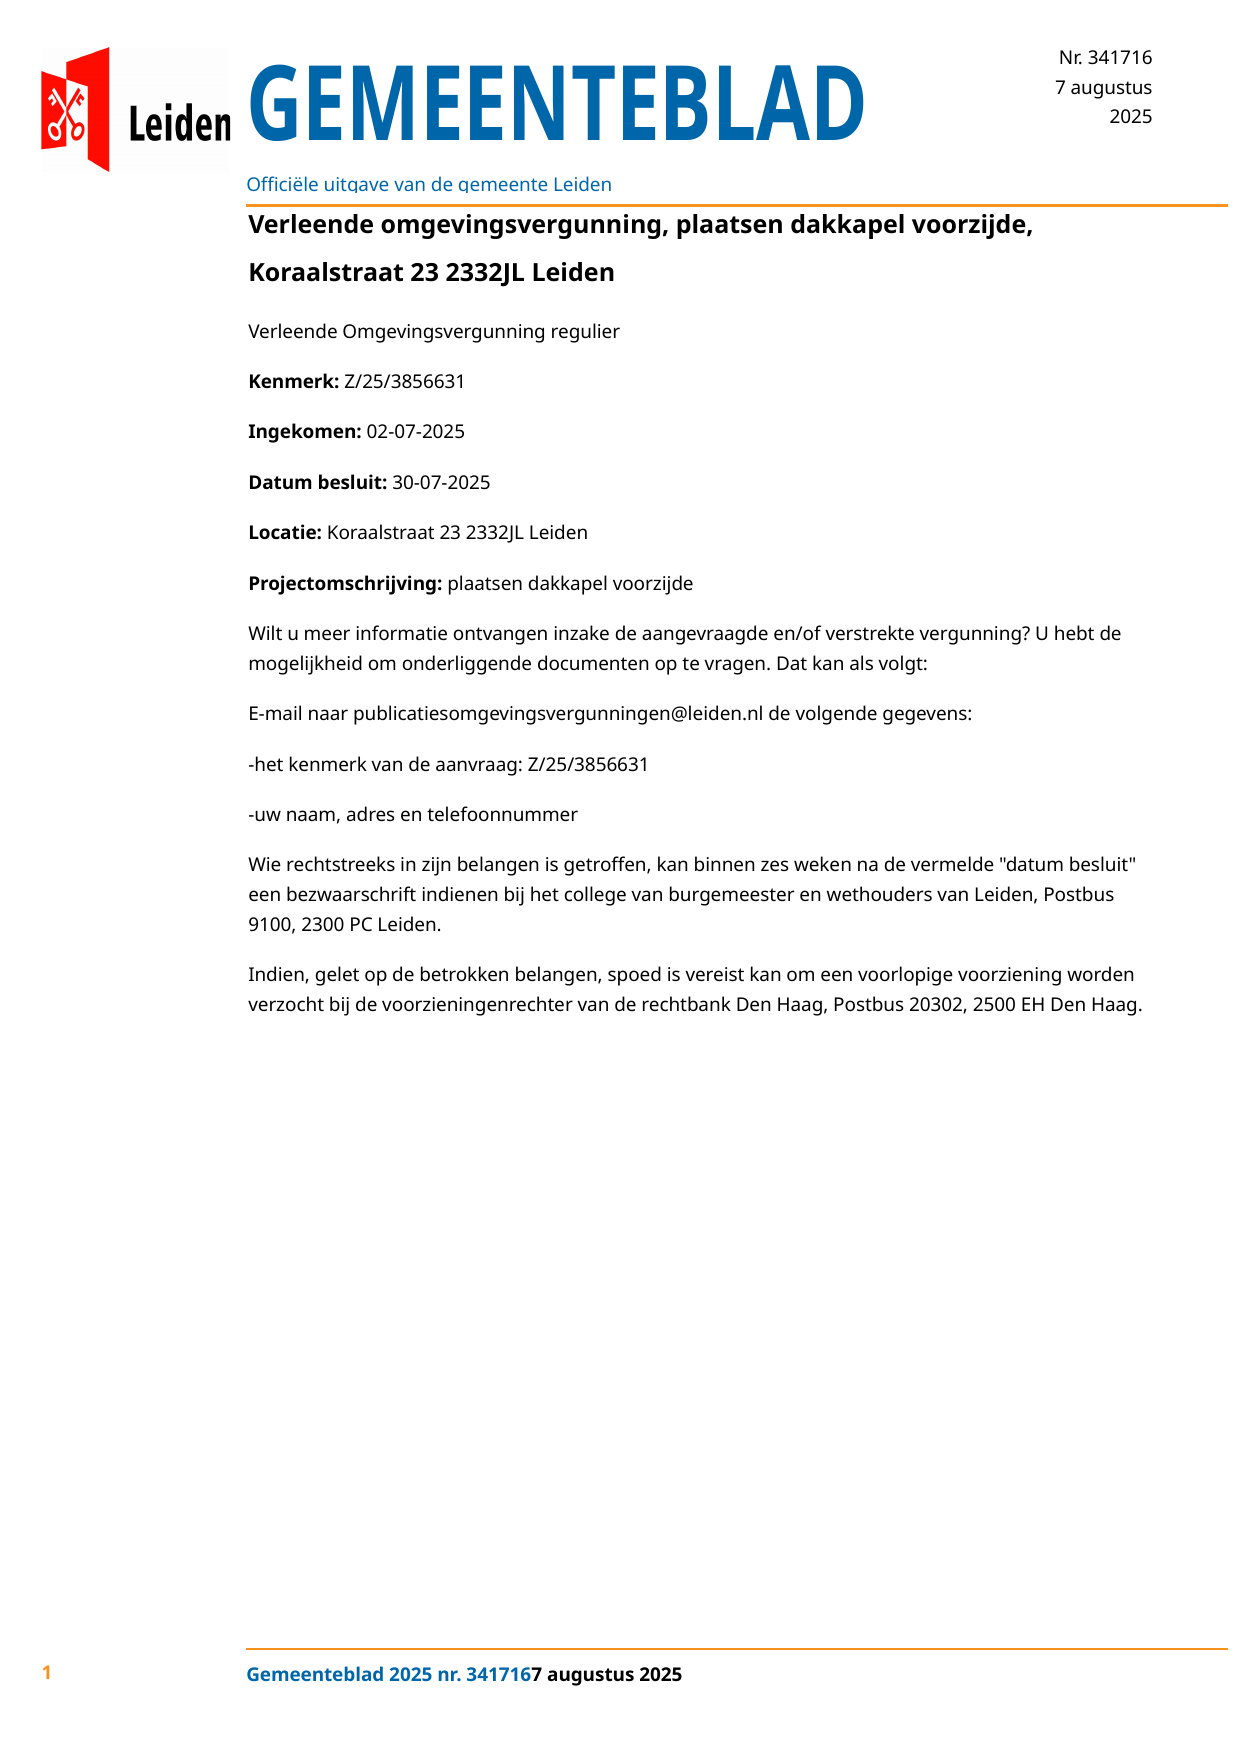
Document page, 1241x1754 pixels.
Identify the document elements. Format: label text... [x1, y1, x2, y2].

text Kenmerk: Z/25/3856631 [248, 368, 1152, 394]
text Verleende omgevingsvergunning, plaatsen dakkapel voorzijde, Koraalstraat 23 2332JL Leiden [248, 207, 1152, 288]
text Wilt u meer informatie ontvangen inzake de aangevraagde en/of verstrekte vergunning? U hebt de mogelijkheid om onderliggende documenten op te vragen. Dat kan als volgt: [248, 620, 1152, 676]
picture [41, 47, 231, 172]
text Indien, gelet op de betrokken belangen, spoed is vereist kan om een voorlopige voorziening worden verzocht bij de voorzieningenrechter van de rechtbank Den Haag, Postbus 20302, 2500 EH Den Haag. [248, 961, 1152, 1017]
text Locatie: Koraalstraat 23 2332JL Leiden [248, 519, 1152, 545]
text E-mail naar publicatiesomgevingsvergunningen@leiden.nl de volgende gegevens: [248, 700, 1152, 726]
text Projectomschrijving: plaatsen dakkapel voorzijde [248, 570, 1152, 596]
text Datum besluit: 30-07-2025 [248, 469, 1152, 495]
text -het kenmerk van de aanvraag: Z/25/3856631 [248, 751, 1152, 777]
text Verleende Omgevingsvergunning regulier [248, 318, 1152, 344]
text Ingekomen: 02-07-2025 [248, 419, 1152, 444]
text -uw naam, adres en telefoonnummer [248, 801, 1152, 827]
text Wie rechtstreeks in zijn belangen is getroffen, kan binnen zes weken na de vermelde "datum besluit" een bezwaarschrift indienen bij het college van burgemeester en wethouders van Leiden, Postbus 9100, 2300 PC Leiden. [248, 852, 1152, 937]
